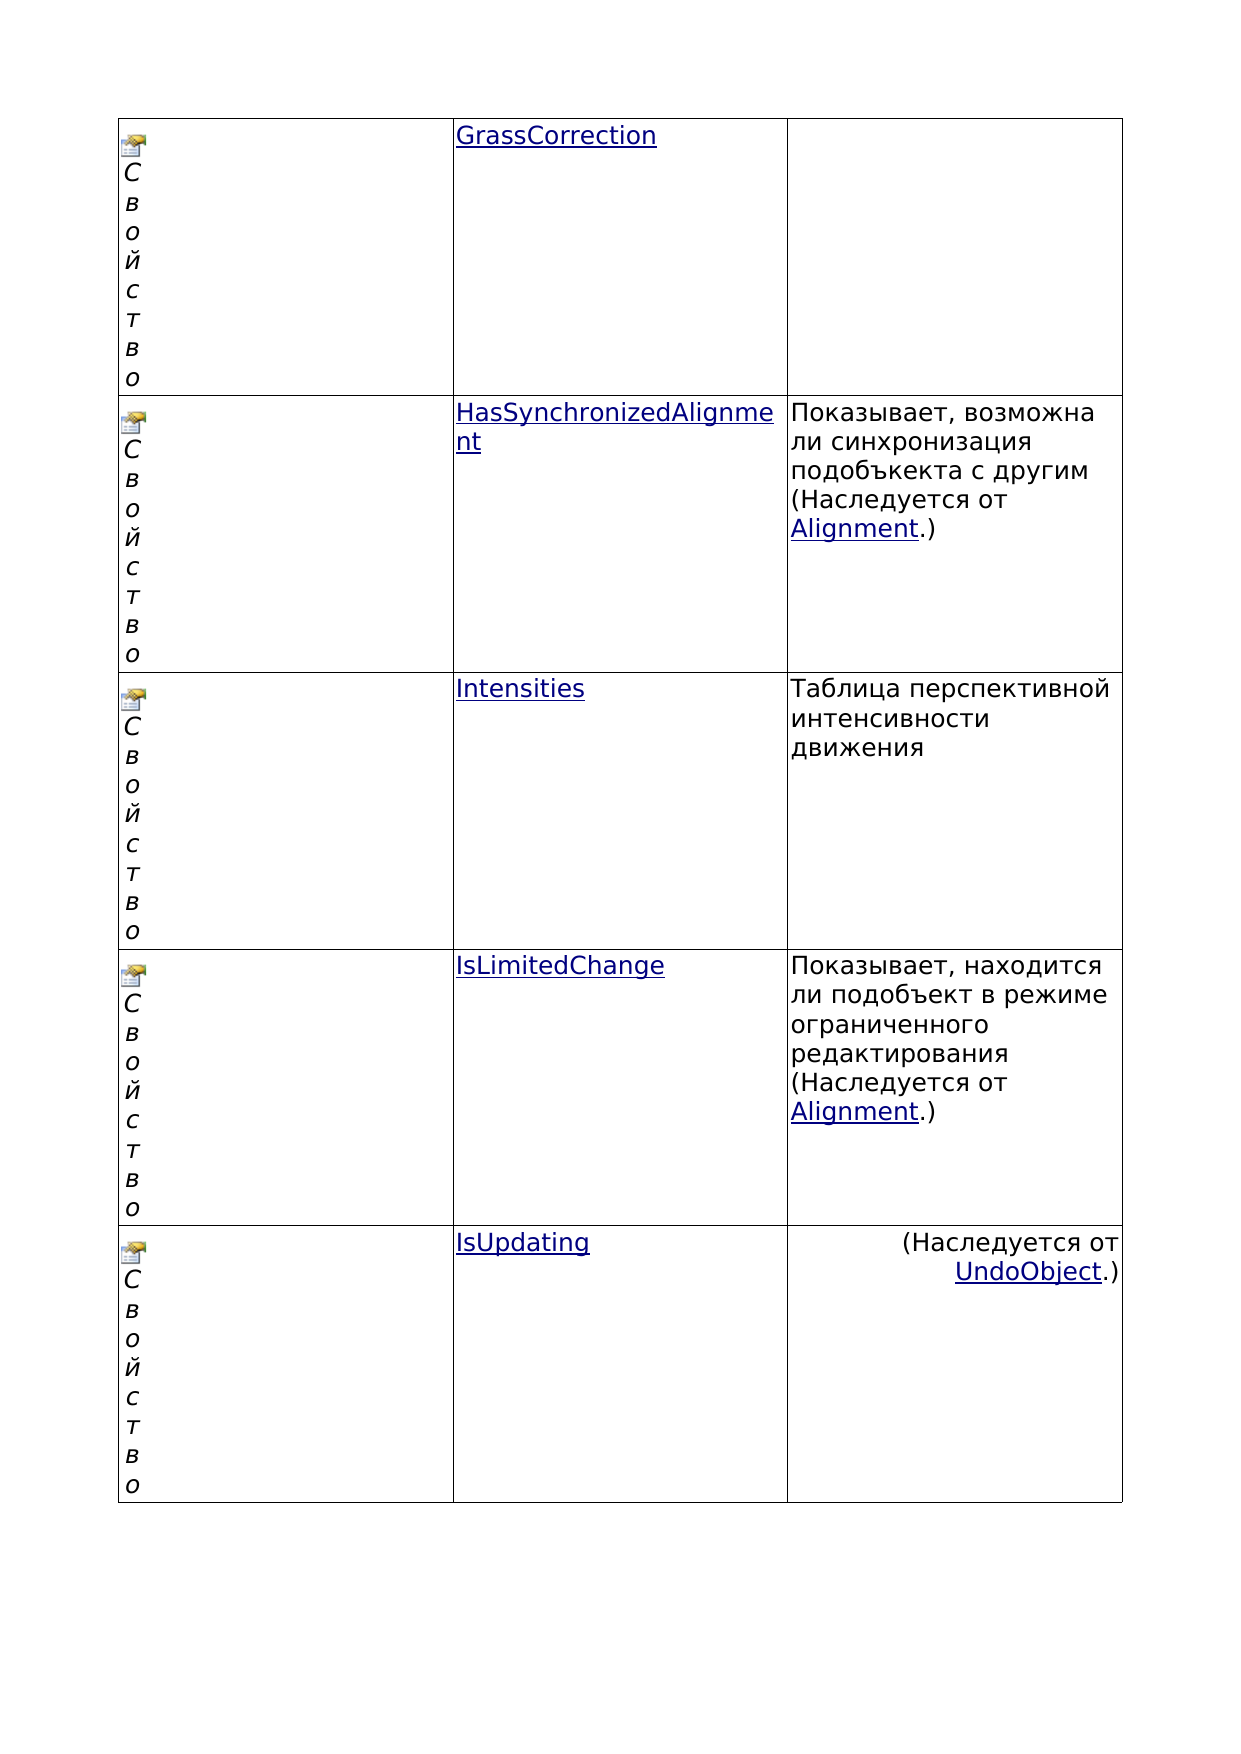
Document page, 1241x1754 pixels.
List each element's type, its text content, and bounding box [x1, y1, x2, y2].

picture [121, 1240, 147, 1266]
table_cell Показывает, возможна ли синхронизация подобъкекта с другим (Наследуется от Alignment.) [788, 396, 1122, 672]
table_cell [119, 396, 453, 672]
picture [121, 133, 147, 159]
table_cell [119, 1226, 453, 1502]
table_cell [119, 673, 453, 948]
table_cell Таблица перспективной интенсивности движения [788, 673, 1122, 948]
picture [121, 410, 147, 436]
table_cell Intensities [454, 673, 787, 948]
picture [121, 687, 147, 713]
table_cell IsLimitedChange [454, 950, 787, 1225]
table_cell [119, 950, 453, 1225]
table_cell IsUpdating [454, 1226, 787, 1502]
table_cell [119, 119, 453, 395]
table_cell GrassCorrection [454, 119, 787, 395]
picture [121, 963, 147, 989]
table_cell (Наследуется от UndoObject.) [788, 1226, 1122, 1502]
table_cell HasSynchronizedAlignment [454, 396, 787, 672]
table_cell [788, 119, 1122, 395]
table_cell Показывает, находится ли подобъект в режиме ограниченного редактирования (Наследуется от Alignment.) [788, 950, 1122, 1225]
